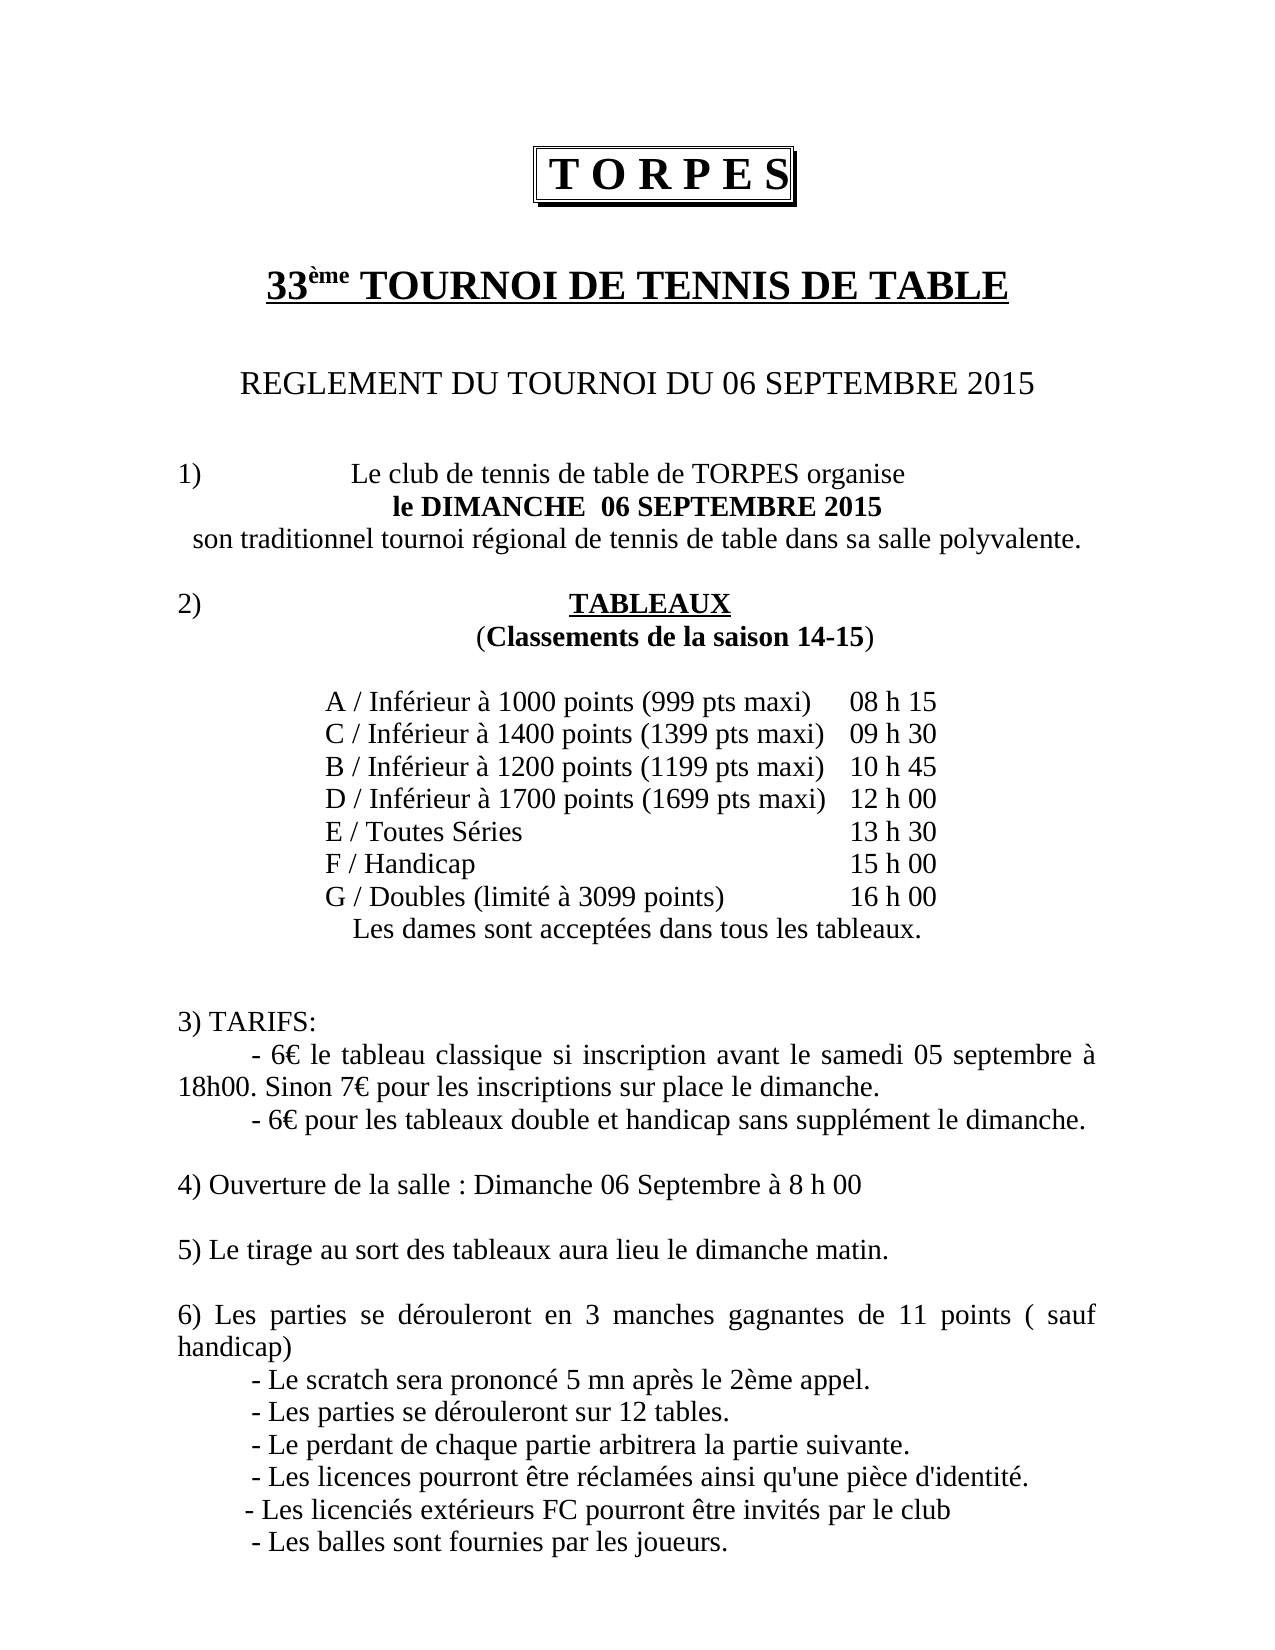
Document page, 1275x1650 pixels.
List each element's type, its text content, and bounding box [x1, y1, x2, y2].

text E / Toutes Séries 13 h 30 [251, 815, 1098, 848]
text C / Inférieur à 1400 points (1399 pts maxi) 09 h 30 [251, 718, 1098, 750]
text son traditionnel tournoi régional de tennis de table dans sa salle polyvalente. [177, 523, 1098, 555]
text G / Doubles (limité à 3099 points) 16 h 00 [251, 880, 1098, 913]
text 3) TARIFS: [177, 1006, 1098, 1038]
text 1) Le club de tennis de table de TORPES organise [177, 458, 1098, 490]
text - Les licences pourront être réclamées ainsi qu'une pièce d'identité. [177, 1461, 1098, 1493]
text - Le perdant de chaque partie arbitrera la partie suivante. [177, 1428, 1098, 1461]
text B / Inférieur à 1200 points (1199 pts maxi) 10 h 45 [251, 750, 1098, 783]
text - 6€ le tableau classique si inscription avant le samedi 05 septembre à 18h00. Sinon 7€ pour les inscriptions sur place le dimanche. [177, 1038, 1098, 1103]
text le DIMANCHE 06 SEPTEMBRE 2015 [177, 490, 1098, 523]
text A / Inférieur à 1000 points (999 pts maxi) 08 h 15 [251, 685, 1098, 718]
text F / Handicap 15 h 00 [251, 848, 1098, 880]
text - 6€ pour les tableaux double et handicap sans supplément le dimanche. [177, 1103, 1098, 1136]
text - Les balles sont fournies par les joueurs. [177, 1526, 1098, 1558]
text - Les parties se dérouleront sur 12 tables. [177, 1396, 1098, 1428]
text 33ème TOURNOI DE TENNIS DE TABLE [177, 263, 1098, 309]
text Les dames sont acceptées dans tous les tableaux. [177, 913, 1098, 945]
text REGLEMENT DU TOURNOI DU 06 SEPTEMBRE 2015 [177, 365, 1098, 402]
text - Les licenciés extérieurs FC pourront être invités par le club [177, 1493, 1098, 1526]
text 5) Le tirage au sort des tableaux aura lieu le dimanche matin. [177, 1233, 1098, 1266]
text - Le scratch sera prononcé 5 mn après le 2ème appel. [177, 1363, 1098, 1396]
text 4) Ouverture de la salle : Dimanche 06 Septembre à 8 h 00 [177, 1168, 1098, 1201]
text (Classements de la saison 14-15) [177, 620, 1098, 653]
text 6) Les parties se dérouleront en 3 manches gagnantes de 11 points ( sauf handicap) [177, 1298, 1098, 1363]
text 2) TABLEAUX [177, 588, 1098, 620]
text D / Inférieur à 1700 points (1699 pts maxi) 12 h 00 [251, 783, 1098, 815]
